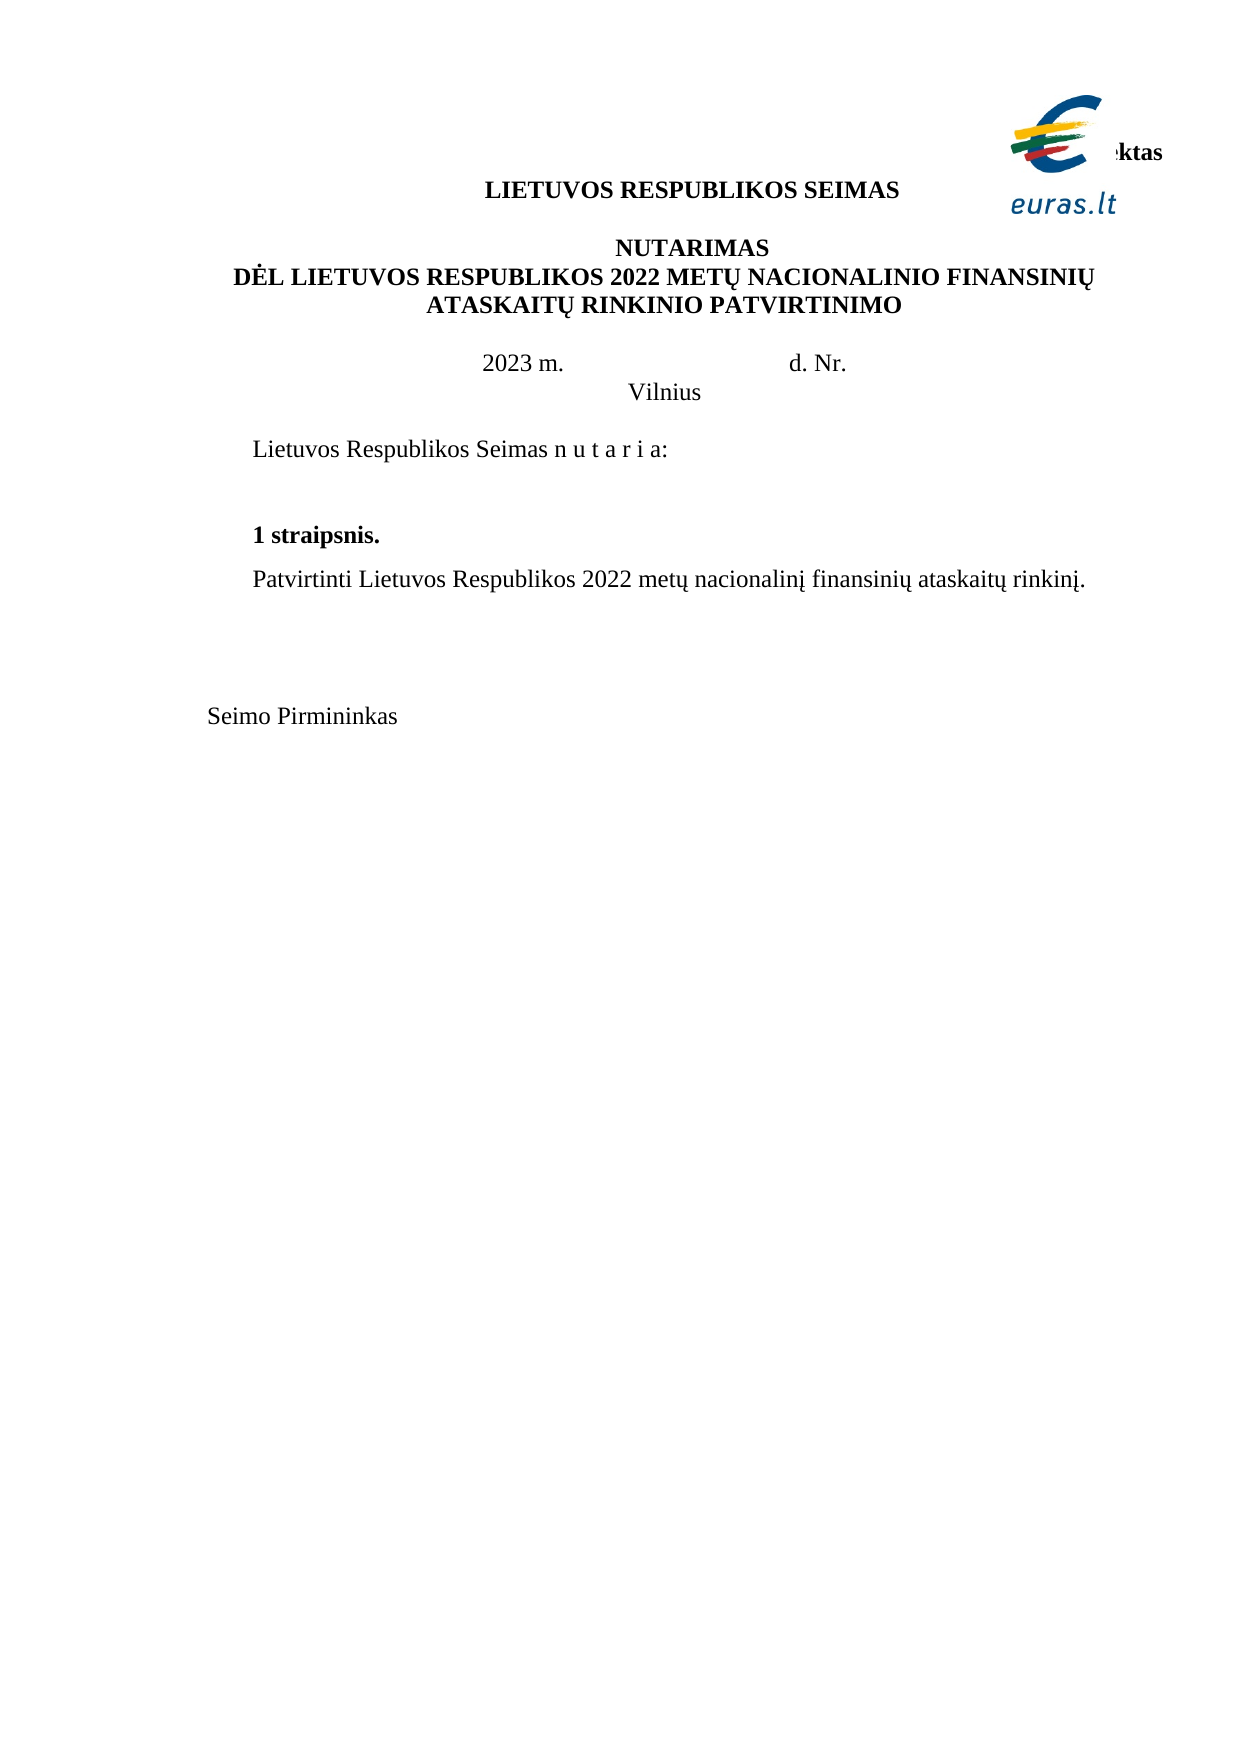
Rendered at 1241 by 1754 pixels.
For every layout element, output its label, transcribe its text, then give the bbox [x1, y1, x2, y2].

text Patvirtinti Lietuvos Respublikos 2022 metų nacionalinį finansinių ataskaitų rinkinį. [177, 564, 1152, 592]
text 2023 m. d. Nr. [177, 348, 1152, 377]
text 1 straipsnis. [177, 521, 1152, 549]
text Seimo Pirmininkas [177, 701, 1152, 730]
table_header LIETUVOS RESPUBLIKOS SEIMAS NUTARIMAS [177, 118, 1030, 262]
table_header Projektas [1030, 118, 1192, 262]
text Lietuvos Respublikos Seimas n u t a r i a: [177, 434, 1152, 463]
text Vilnius [177, 377, 1152, 406]
text DĖL LIETUVOS RESPUBLIKOS 2022 METŲ NACIONALINIO FINANSINIŲ ATASKAITŲ RINKINIO PATVIRTINIMO [177, 262, 1152, 319]
